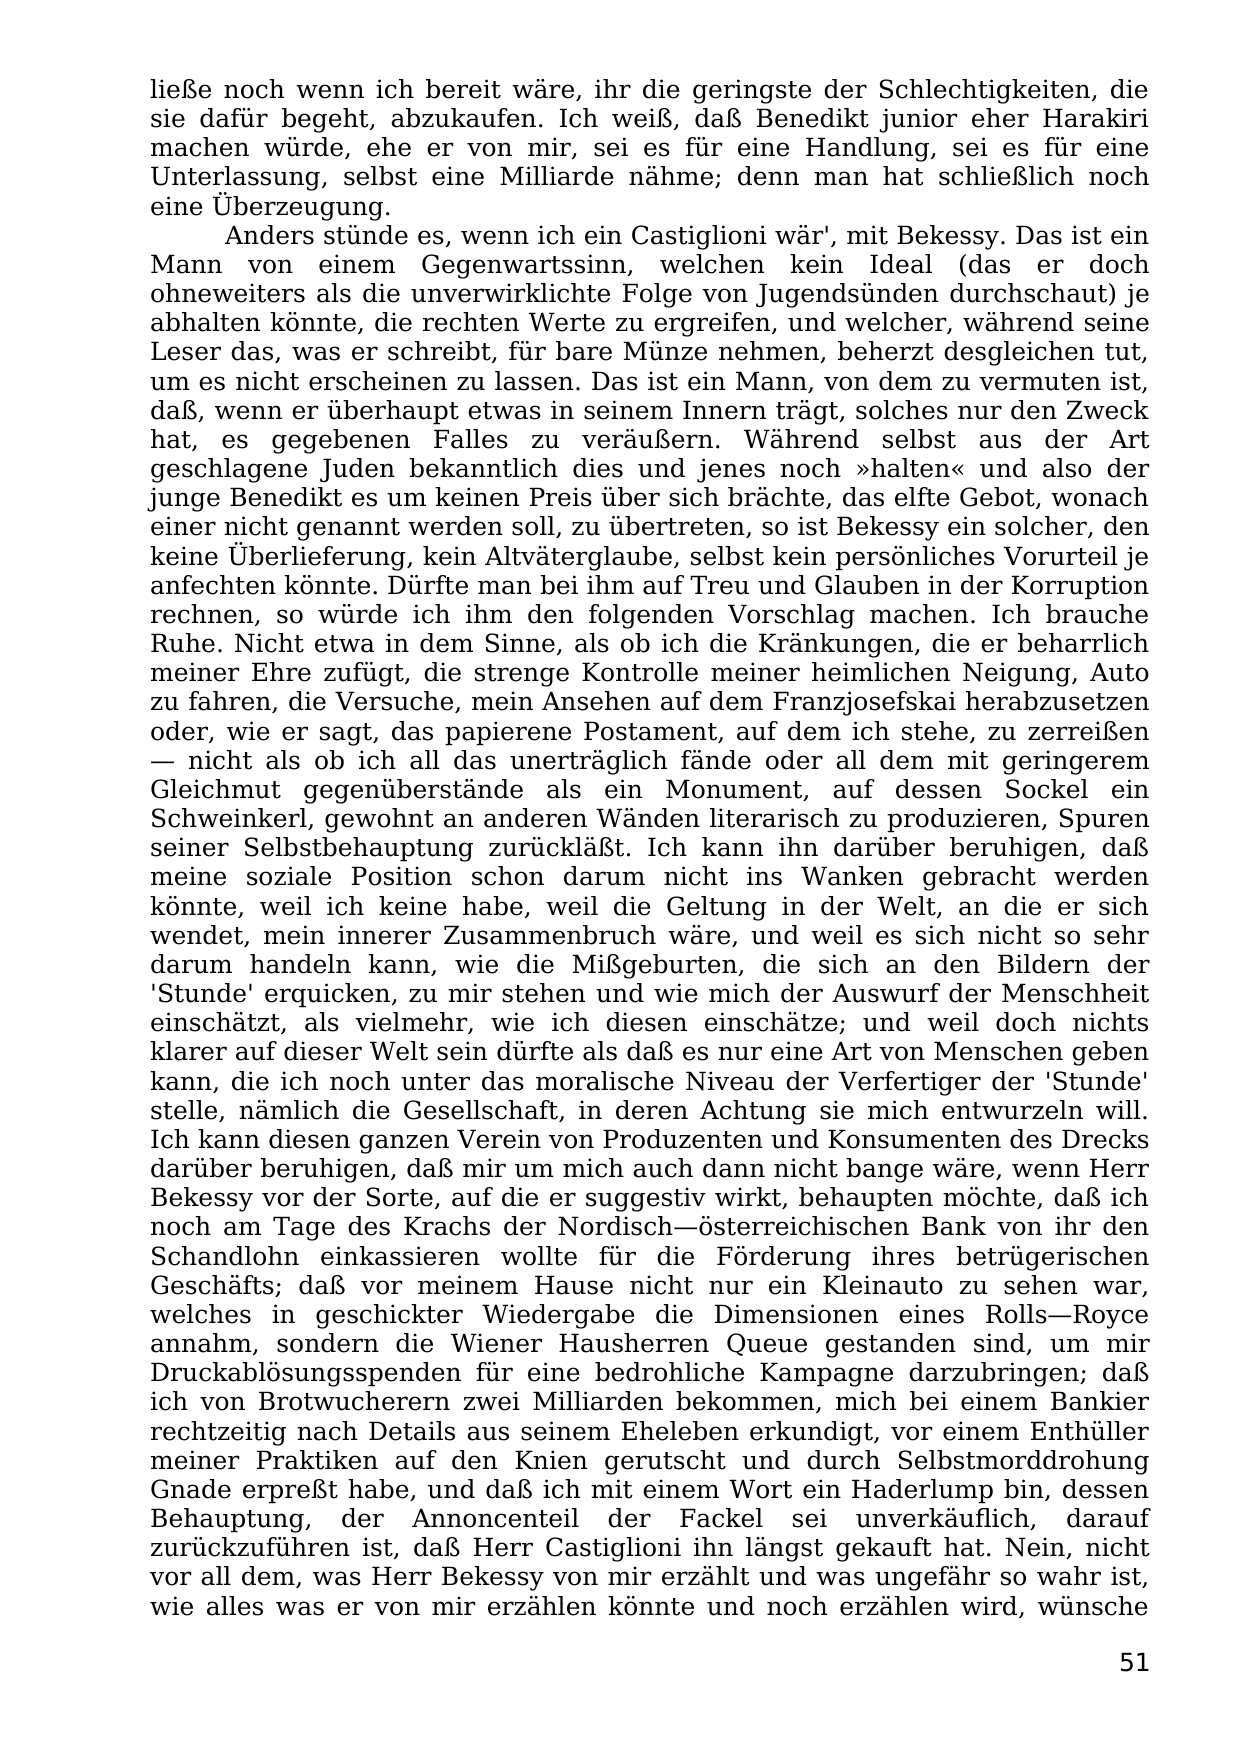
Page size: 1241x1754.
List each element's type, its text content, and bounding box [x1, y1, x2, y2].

text Anders stünde es, wenn ich ein Castiglioni wär', mit Bekessy. Das ist ein Mann von einem Gegenwartssinn, welchen kein Ideal (das er doch ohneweiters als die unverwirklichte Folge von Jugendsünden durchschaut) je abhalten könnte, die rechten Werte zu ergreifen, und welcher, während seine Leser das, was er schreibt, für bare Münze nehmen, beherzt desgleichen tut, um es nicht erscheinen zu lassen. Das ist ein Mann, von dem zu vermuten ist, daß, wenn er überhaupt etwas in seinem Innern trägt, solches nur den Zweck hat, es gegebenen Falles zu veräußern. Während selbst aus der Art geschlagene Juden bekanntlich dies und jenes noch »halten« und also der junge Benedikt es um keinen Preis über sich brächte, das elfte Gebot, wonach einer nicht genannt werden soll, zu übertreten, so ist Bekessy ein solcher, den keine Überlieferung, kein Altväterglaube, selbst kein persönliches Vorurteil je anfechten könnte. Dürfte man bei ihm auf Treu und Glauben in der Korruption rechnen, so würde ich ihm den folgenden Vorschlag machen. Ich brauche Ruhe. Nicht etwa in dem Sinne, als ob ich die Kränkungen, die er beharrlich meiner Ehre zufügt, die strenge Kontrolle meiner heimlichen Neigung, Auto zu fahren, die Versuche, mein Ansehen auf dem Franzjosefskai herabzusetzen oder, wie er sagt, das papierene Postament, auf dem ich stehe, zu zerreißen — nicht als ob ich all das unerträglich fände oder all dem mit geringerem Gleichmut gegenüberstände als ein Monument, auf dessen Sockel ein Schweinkerl, gewohnt an anderen Wänden literarisch zu produzieren, Spuren seiner Selbstbehauptung zurückläßt. Ich kann ihn darüber beruhigen, daß meine soziale Position schon darum nicht ins Wanken gebracht werden könnte, weil ich keine habe, weil die Geltung in der Welt, an die er sich wendet, mein innerer Zusammenbruch wäre, und weil es sich nicht so sehr darum handeln kann, wie die Mißgeburten, die sich an den Bildern der 'Stunde' erquicken, zu mir stehen und wie mich der Auswurf der Menschheit einschätzt, als vielmehr, wie ich diesen einschätze; und weil doch nichts klarer auf dieser Welt sein dürfte als daß es nur eine Art von Menschen geben kann, die ich noch unter das moralische Niveau der Verfertiger der 'Stunde' stelle, nämlich die Gesellschaft, in deren Achtung sie mich entwurzeln will. Ich kann diesen ganzen Verein von Produzenten und Konsumenten des Drecks darüber beruhigen, daß mir um mich auch dann nicht bange wäre, wenn Herr Bekessy vor der Sorte, auf die er suggestiv wirkt, behaupten möchte, daß ich noch am Tage des Krachs der Nordisch—österreichischen Bank von ihr den Schandlohn einkassieren wollte für die Förderung ihres betrügerischen Geschäfts; daß vor meinem Hause nicht nur ein Kleinauto zu sehen war, welches in geschickter Wiedergabe die Dimensionen eines Rolls—Royce annahm, sondern die Wiener Hausherren Queue gestanden sind, um mir Druckablösungsspenden für eine bedrohliche Kampagne darzubringen; daß ich von Brotwucherern zwei Milliarden bekommen, mich bei einem Bankier rechtzeitig nach Details aus seinem Eheleben erkundigt, vor einem Enthüller meiner Praktiken auf den Knien gerutscht und durch Selbstmorddrohung Gnade erpreßt habe, und daß ich mit einem Wort ein Haderlump bin, dessen Behauptung, der Annoncenteil der Fackel sei unverkäuflich, darauf zurückzuführen ist, daß Herr Castiglioni ihn längst gekauft hat. Nein, nicht vor all dem, was Herr Bekessy von mir erzählt und was ungefähr so wahr ist, wie alles was er von mir erzählen könnte und noch erzählen wird, wünsche [150, 221, 1151, 1621]
text ließe noch wenn ich bereit wäre, ihr die geringste der Schlechtigkeiten, die sie dafür begeht, abzukaufen. Ich weiß, daß Benedikt junior eher Harakiri machen würde, ehe er von mir, sei es für eine Handlung, sei es für eine Unterlassung, selbst eine Milliarde nähme; denn man hat schließlich noch eine Überzeugung. [150, 75, 1151, 221]
